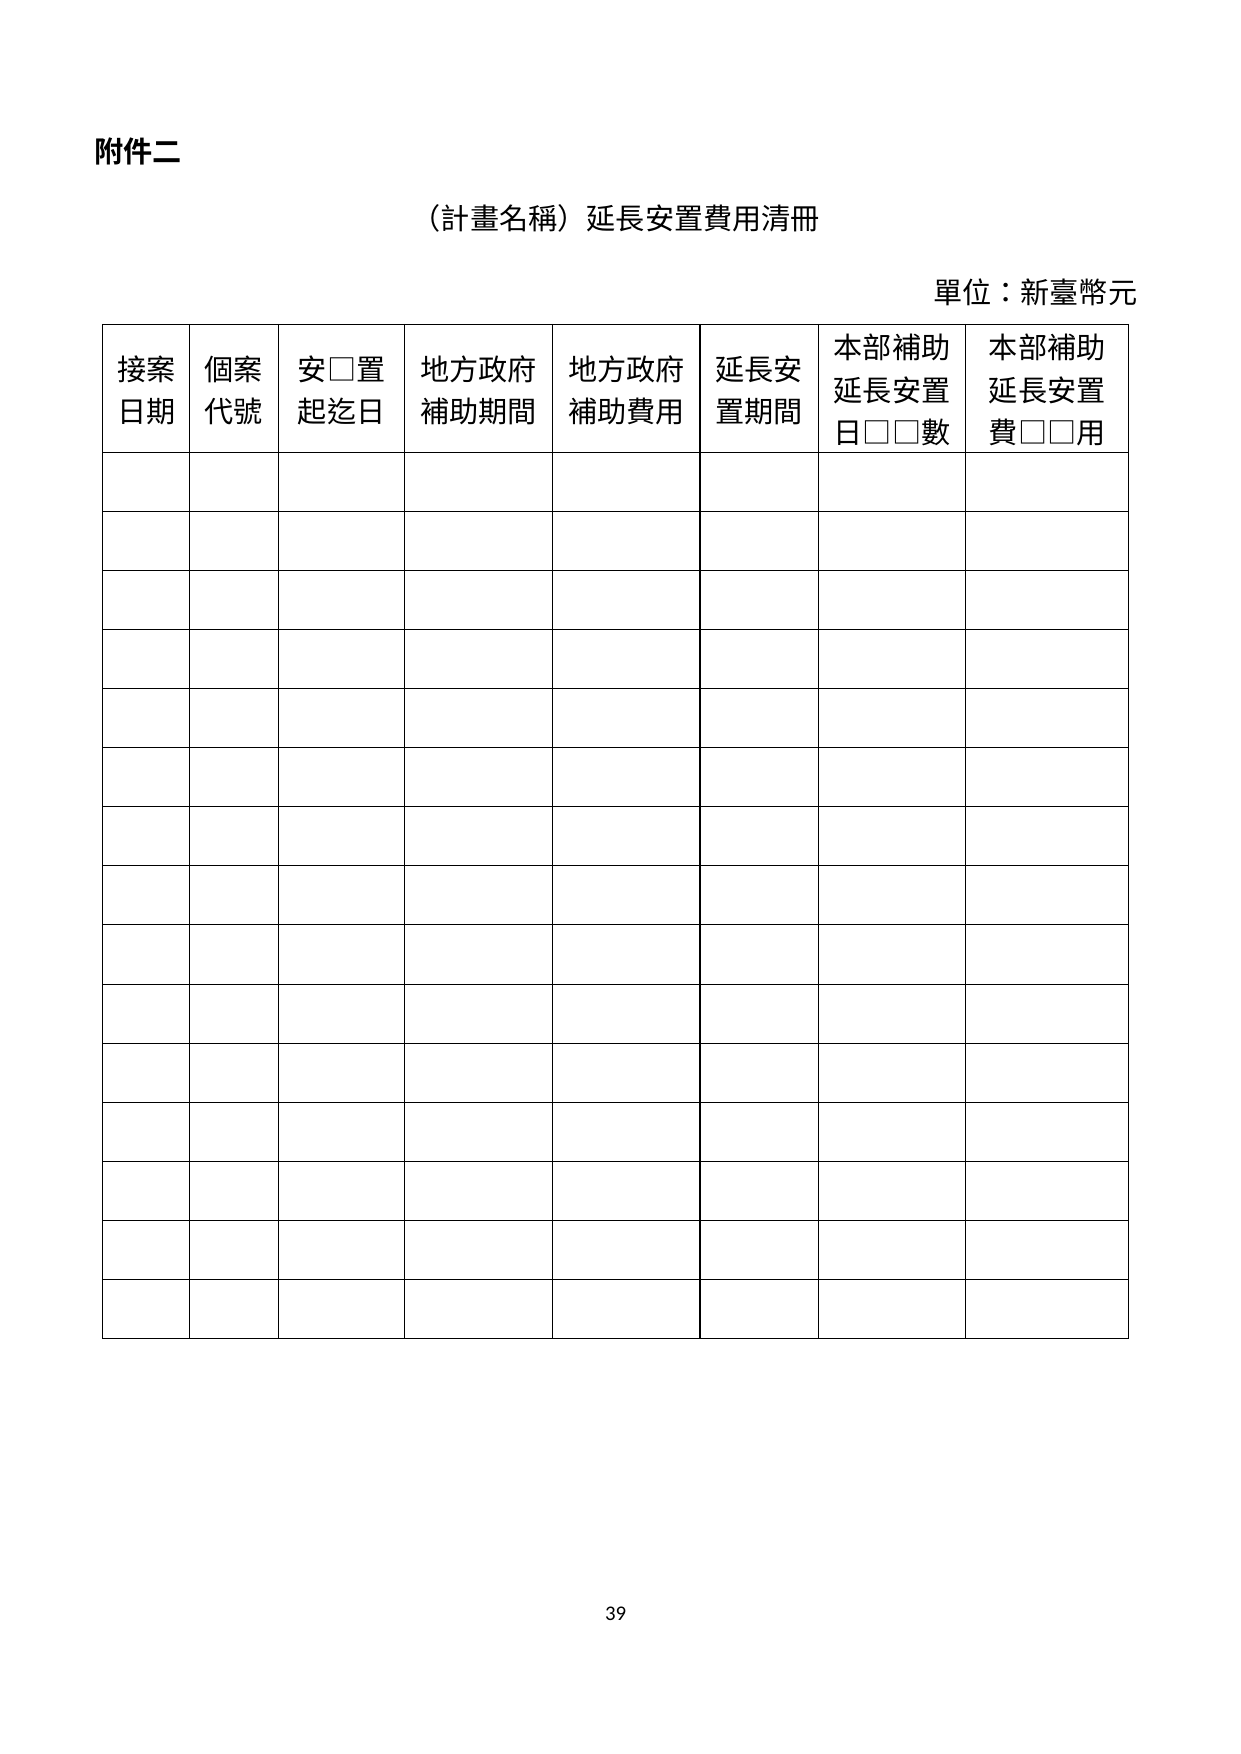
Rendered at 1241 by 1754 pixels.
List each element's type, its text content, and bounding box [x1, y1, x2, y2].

table_cell [553, 1221, 699, 1279]
table_cell [190, 807, 278, 865]
table_cell [405, 630, 552, 688]
table_cell [701, 1044, 818, 1102]
table_header 安□置 起迄日 [279, 325, 404, 452]
table_cell [103, 512, 189, 570]
table_header 本部補助延長安置日□□數 [819, 325, 965, 452]
table_cell [190, 512, 278, 570]
table_cell [103, 571, 189, 629]
table_cell [279, 1162, 404, 1220]
table_cell [553, 807, 699, 865]
table_cell [966, 1162, 1128, 1220]
table_cell [701, 1280, 818, 1338]
table_cell [966, 985, 1128, 1042]
table_cell [279, 1103, 404, 1161]
text 附件二 [94, 128, 1137, 171]
table_cell [279, 689, 404, 747]
table_cell [103, 985, 189, 1042]
table_cell [190, 925, 278, 983]
table_cell [405, 807, 552, 865]
table_cell [819, 807, 965, 865]
table_header 地方政府補助費用 [553, 325, 699, 452]
table_cell [966, 571, 1128, 629]
table_cell [405, 1162, 552, 1220]
table_cell [405, 453, 552, 511]
table_cell [701, 807, 818, 865]
table_cell [190, 1162, 278, 1220]
table_cell [553, 748, 699, 806]
table_cell [819, 453, 965, 511]
table_cell [553, 1044, 699, 1102]
table_cell [103, 925, 189, 983]
table_cell [553, 866, 699, 924]
table_cell [190, 866, 278, 924]
table_cell [819, 748, 965, 806]
table_cell [103, 453, 189, 511]
table_cell [701, 1221, 818, 1279]
table_cell [405, 925, 552, 983]
table_cell [819, 571, 965, 629]
table_cell [405, 1221, 552, 1279]
table_cell [190, 571, 278, 629]
table_header 個案代號 [190, 325, 278, 452]
table_cell [103, 1103, 189, 1161]
table_cell [553, 689, 699, 747]
table_cell [819, 1280, 965, 1338]
table_cell [701, 689, 818, 747]
table_cell [405, 748, 552, 806]
table_cell [405, 1103, 552, 1161]
table_cell [966, 866, 1128, 924]
table_cell [553, 985, 699, 1042]
table_cell [553, 453, 699, 511]
table_cell [819, 512, 965, 570]
table_header 本部補助延長安置費□□用 [966, 325, 1128, 452]
table_cell [819, 925, 965, 983]
table_cell [819, 1162, 965, 1220]
table_header 延長安置期間 [701, 325, 818, 452]
table_cell [405, 1044, 552, 1102]
table_cell [553, 925, 699, 983]
table_cell [190, 985, 278, 1042]
table_cell [103, 1280, 189, 1338]
table_cell [103, 748, 189, 806]
text （計畫名稱）延長安置費用清冊 [94, 196, 1137, 238]
table_cell [279, 748, 404, 806]
table_header 地方政府補助期間 [405, 325, 552, 452]
table_cell [819, 630, 965, 688]
table_cell [279, 866, 404, 924]
table_cell [190, 748, 278, 806]
table_cell [966, 1280, 1128, 1338]
table_cell [553, 512, 699, 570]
table_cell [701, 1103, 818, 1161]
table_cell [701, 1162, 818, 1220]
table_cell [190, 1103, 278, 1161]
table_cell [966, 1103, 1128, 1161]
table_cell [819, 866, 965, 924]
table_cell [819, 1103, 965, 1161]
table_cell [553, 1280, 699, 1338]
table_cell [103, 1044, 189, 1102]
table_cell [103, 866, 189, 924]
table_cell [966, 689, 1128, 747]
table_cell [966, 1044, 1128, 1102]
table_cell [279, 985, 404, 1042]
table_header 接案日期 [103, 325, 189, 452]
table_cell [190, 630, 278, 688]
table_cell [966, 807, 1128, 865]
table_cell [405, 512, 552, 570]
table_cell [553, 630, 699, 688]
table_cell [279, 571, 404, 629]
table_cell [279, 807, 404, 865]
table_cell [701, 571, 818, 629]
table_cell [966, 1221, 1128, 1279]
table_cell [103, 630, 189, 688]
table_cell [405, 866, 552, 924]
table_cell [279, 1221, 404, 1279]
table_cell [966, 925, 1128, 983]
table_cell [190, 1221, 278, 1279]
table_cell [103, 1162, 189, 1220]
table_cell [279, 512, 404, 570]
table_cell [701, 866, 818, 924]
table_cell [190, 1280, 278, 1338]
table_cell [190, 453, 278, 511]
table_cell [701, 512, 818, 570]
table_cell [966, 748, 1128, 806]
table_cell [405, 1280, 552, 1338]
table_cell [279, 925, 404, 983]
table_cell [819, 985, 965, 1042]
table_cell [405, 571, 552, 629]
table_cell [553, 1103, 699, 1161]
table_cell [966, 512, 1128, 570]
table_cell [966, 453, 1128, 511]
table_cell [819, 689, 965, 747]
table_cell [279, 1280, 404, 1338]
table_cell [553, 1162, 699, 1220]
table_cell [190, 1044, 278, 1102]
table_cell [701, 453, 818, 511]
table_cell [190, 689, 278, 747]
table_cell [103, 807, 189, 865]
table_cell [103, 1221, 189, 1279]
table_cell [553, 571, 699, 629]
text 單位：新臺幣元 [94, 269, 1137, 311]
table_cell [405, 985, 552, 1042]
table_cell [819, 1221, 965, 1279]
table_cell [701, 748, 818, 806]
table_cell [819, 1044, 965, 1102]
table_cell [279, 1044, 404, 1102]
table_cell [279, 453, 404, 511]
table_cell [701, 985, 818, 1042]
table_cell [405, 689, 552, 747]
table_cell [279, 630, 404, 688]
table_cell [966, 630, 1128, 688]
table_cell [103, 689, 189, 747]
table_cell [701, 630, 818, 688]
table_cell [701, 925, 818, 983]
